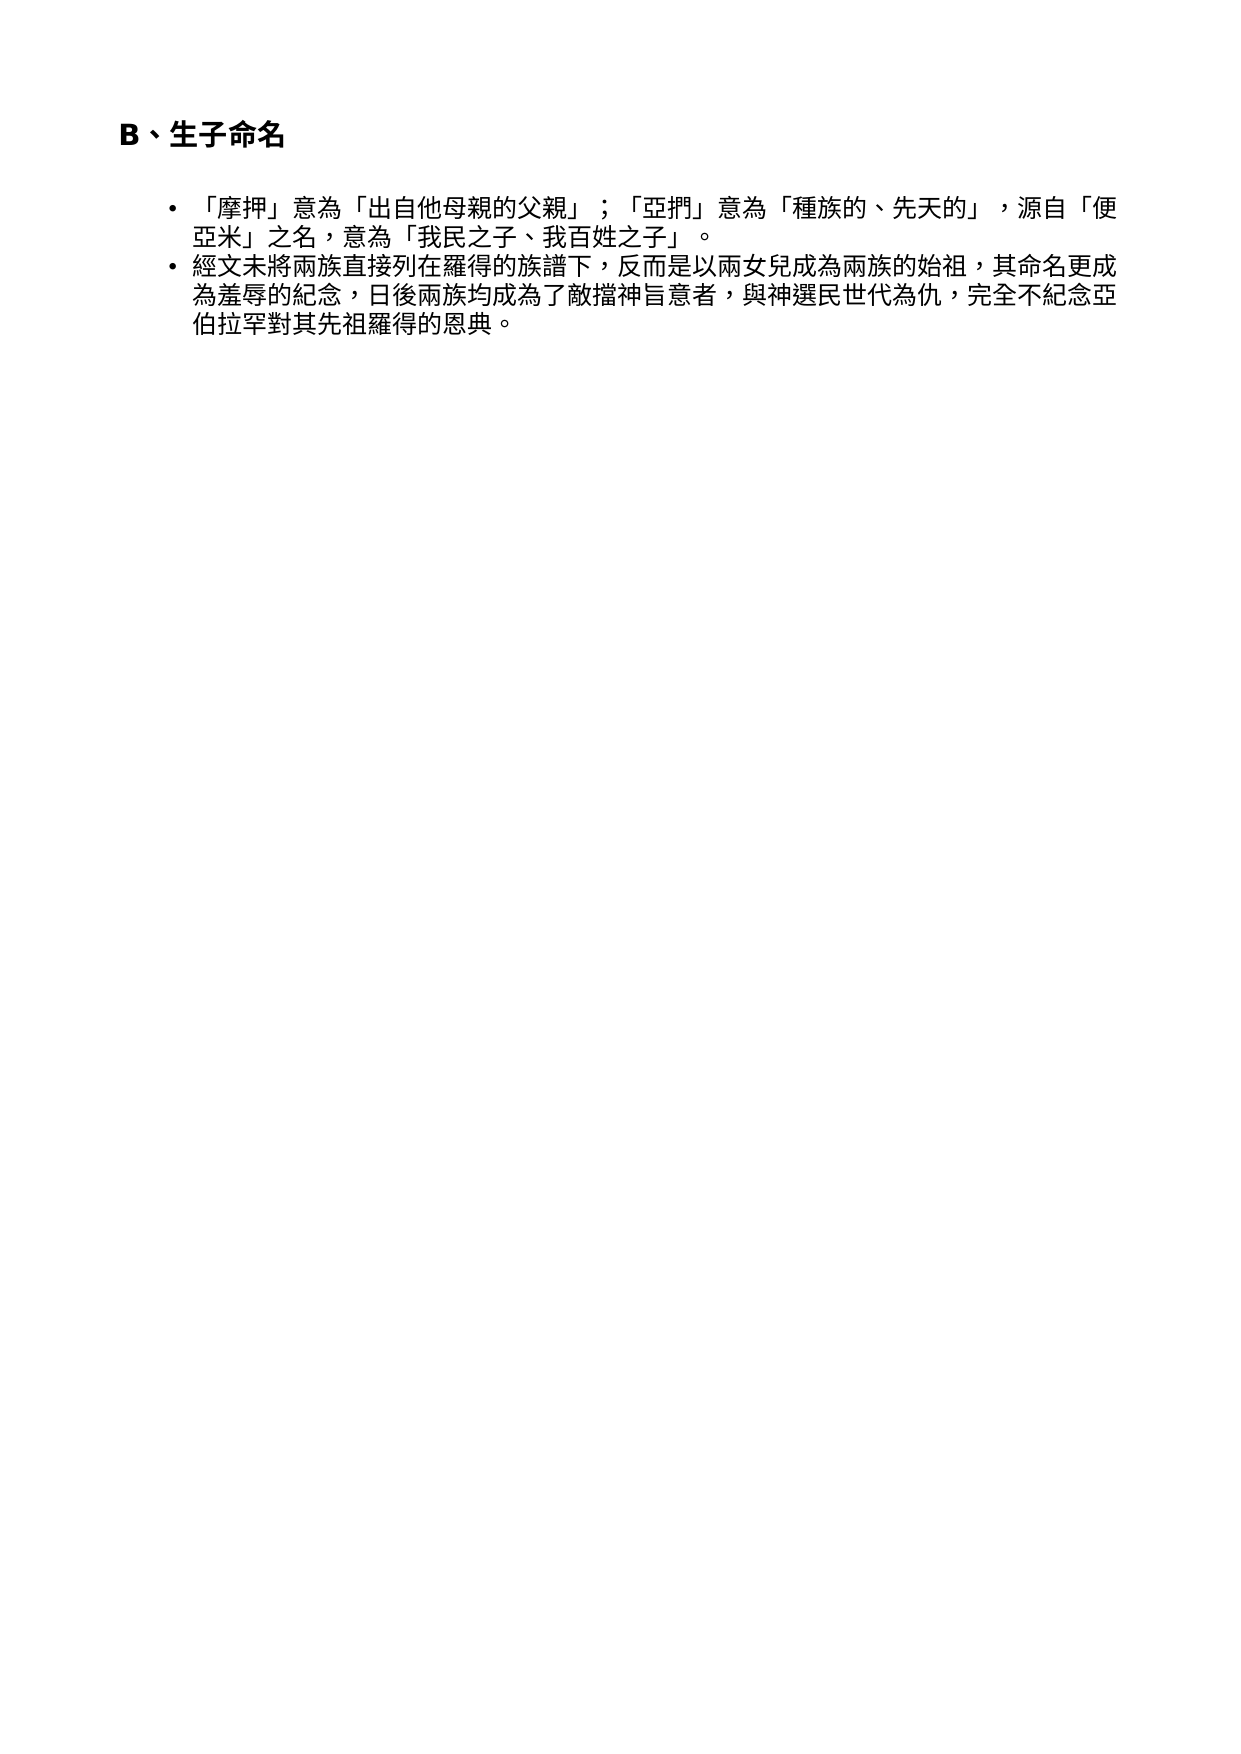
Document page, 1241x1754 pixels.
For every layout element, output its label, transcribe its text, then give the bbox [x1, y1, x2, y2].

list 經文未將兩族直接列在羅得的族譜下，反而是以兩女兒成為兩族的始祖，其命名更成為羞辱的紀念，日後兩族均成為了敵擋神旨意者，與神選民世代為仇，完全不紀念亞伯拉罕對其先祖羅得的恩典。 [177, 252, 1122, 340]
subtitle B、生子命名 [118, 118, 1122, 152]
list 「摩押」意為「出自他母親的父親」；「亞捫」意為「種族的、先天的」，源自「便亞米」之名，意為「我民之子、我百姓之子」。 [177, 194, 1122, 252]
